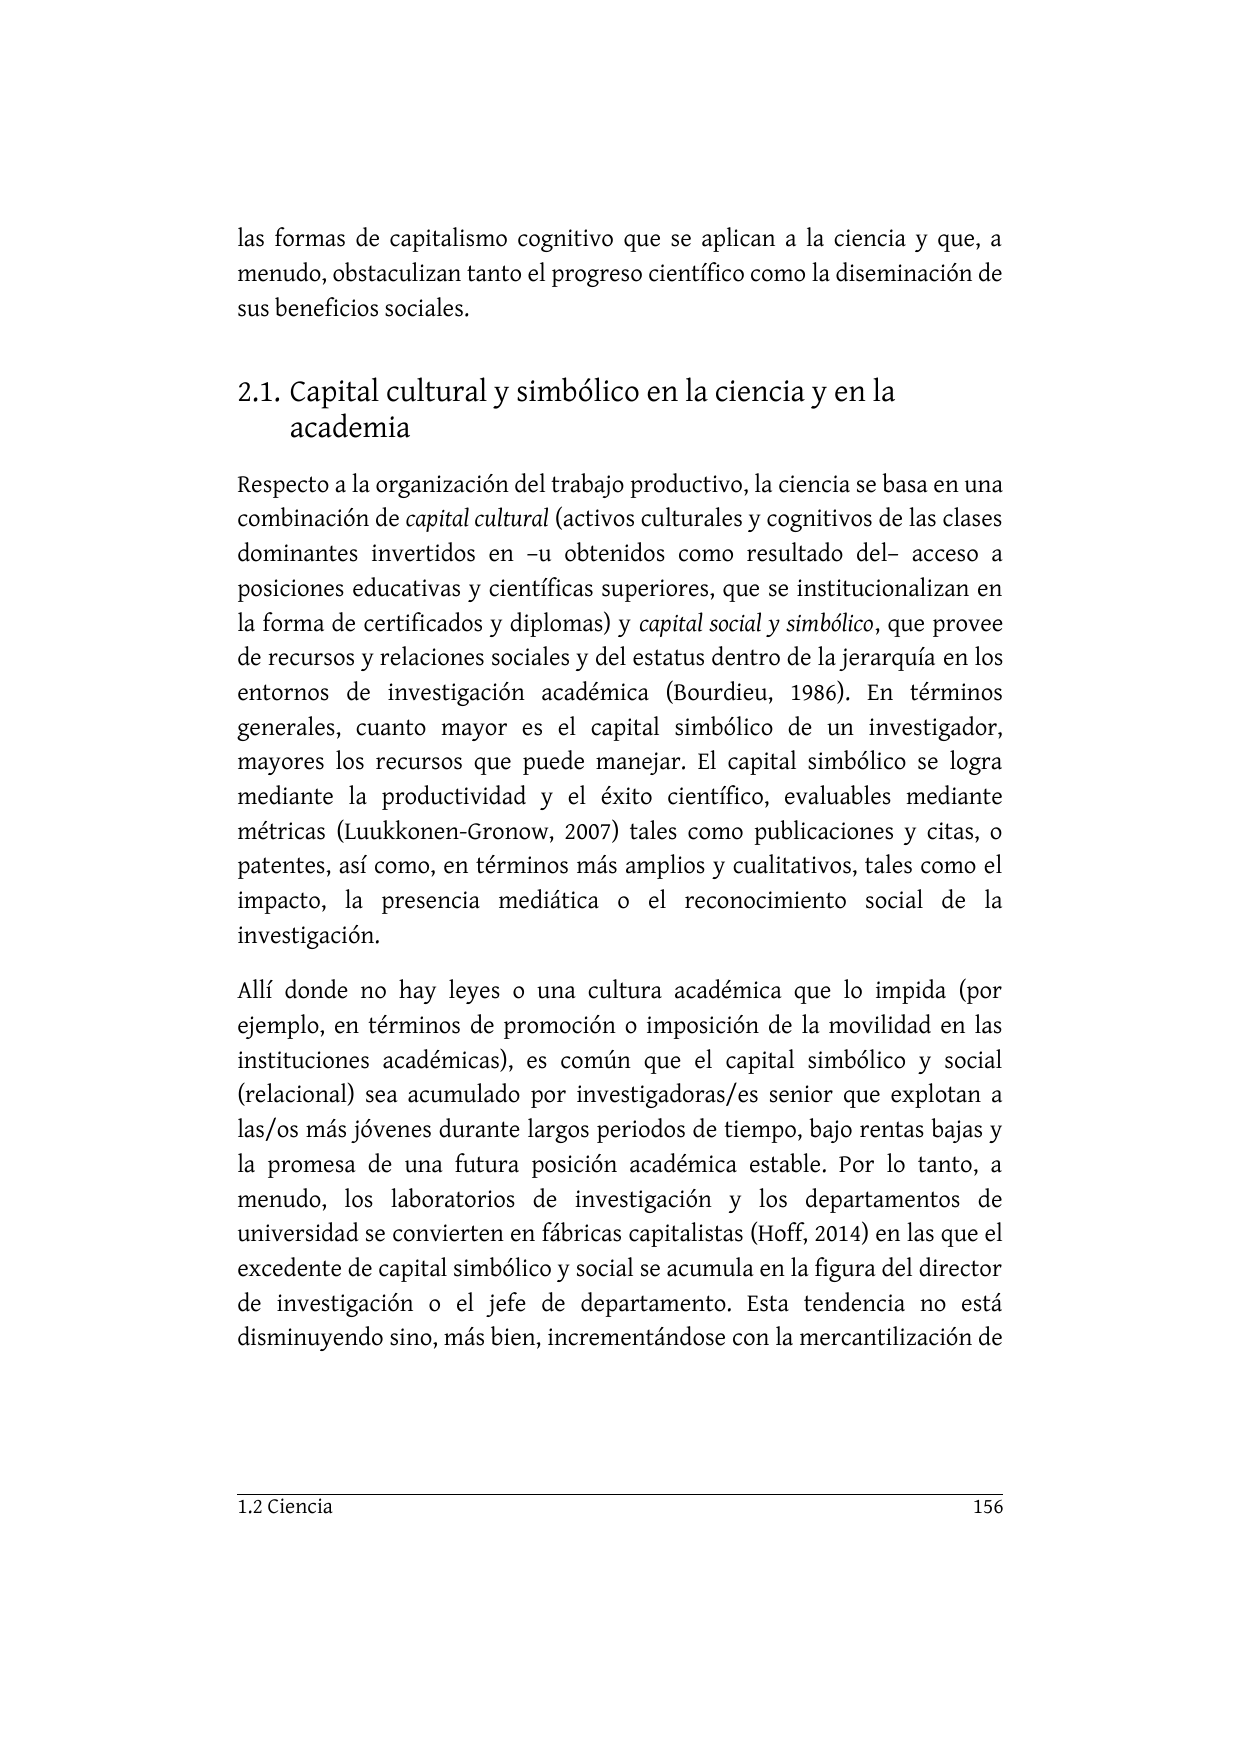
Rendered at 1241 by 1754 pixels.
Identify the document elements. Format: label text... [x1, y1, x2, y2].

subtitle Capital cultural y simbólico en la ciencia y en la academia [237, 374, 1003, 446]
text Allí donde no hay leyes o una cultura académica que lo impida (por ejemplo, en términos de promoción o imposición de la movilidad en las instituciones académicas), es común que el capital simbólico y social (relacional) sea acumulado por investigadoras/es senior que explotan a las/os más jóvenes durante largos periodos de tiempo, bajo rentas bajas y la promesa de una futura posición académica estable. Por lo tanto, a menudo, los laboratorios de investigación y los departamentos de universidad se convierten en fábricas capitalistas (Hoff, 2014) en las que el excedente de capital simbólico y social se acumula en la figura del director de investigación o el jefe de departamento. Esta tendencia no está disminuyendo sino, más bien, incrementándose con la mercantilización de [237, 977, 1003, 1387]
text Respecto a la organización del trabajo productivo, la ciencia se basa en una combinación de capital cultural (activos culturales y cognitivos de las clases dominantes invertidos en –u obtenidos como resultado del– acceso a posiciones educativas y científicas superiores, que se institucionalizan en la forma de certificados y diplomas) y capital social y simbólico, que provee de recursos y relaciones sociales y del estatus dentro de la jerarquía en los entornos de investigación académica (Bourdieu, 1986). En términos generales, cuanto mayor es el capital simbólico de un investigador, mayores los recursos que puede manejar. El capital simbólico se logra mediante la productividad y el éxito científico, evaluables mediante métricas (Luukkonen-Gronow, 2007) tales como publicaciones y citas, o patentes, así como, en términos más amplios y cualitativos, tales como el impacto, la presencia mediática o el reconocimiento social de la investigación. [237, 470, 1003, 950]
text las formas de capitalismo cognitivo que se aplican a la ciencia y que, a menudo, obstaculizan tanto el progreso científico como la diseminación de sus beneficios sociales. [237, 225, 1003, 323]
